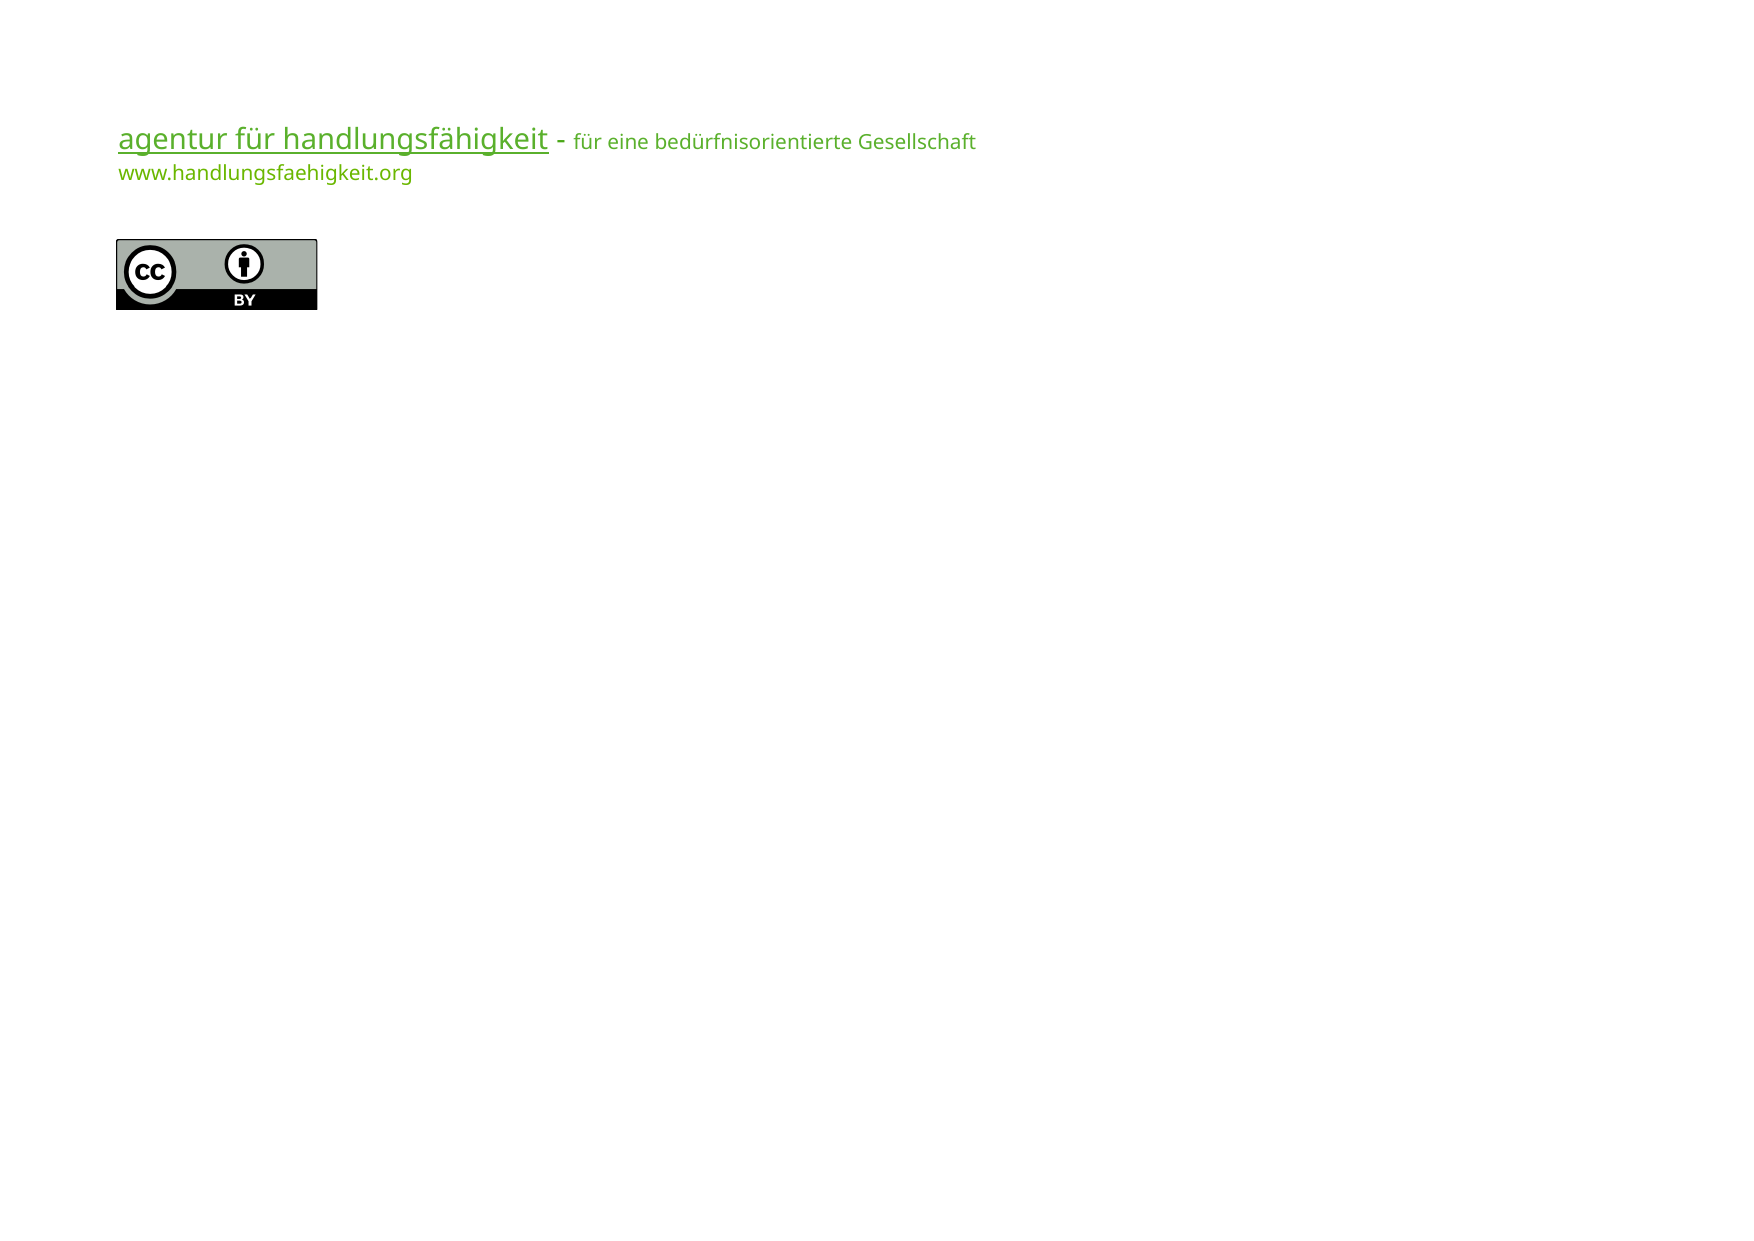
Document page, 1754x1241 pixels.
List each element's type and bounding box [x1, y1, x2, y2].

picture [116, 239, 318, 310]
